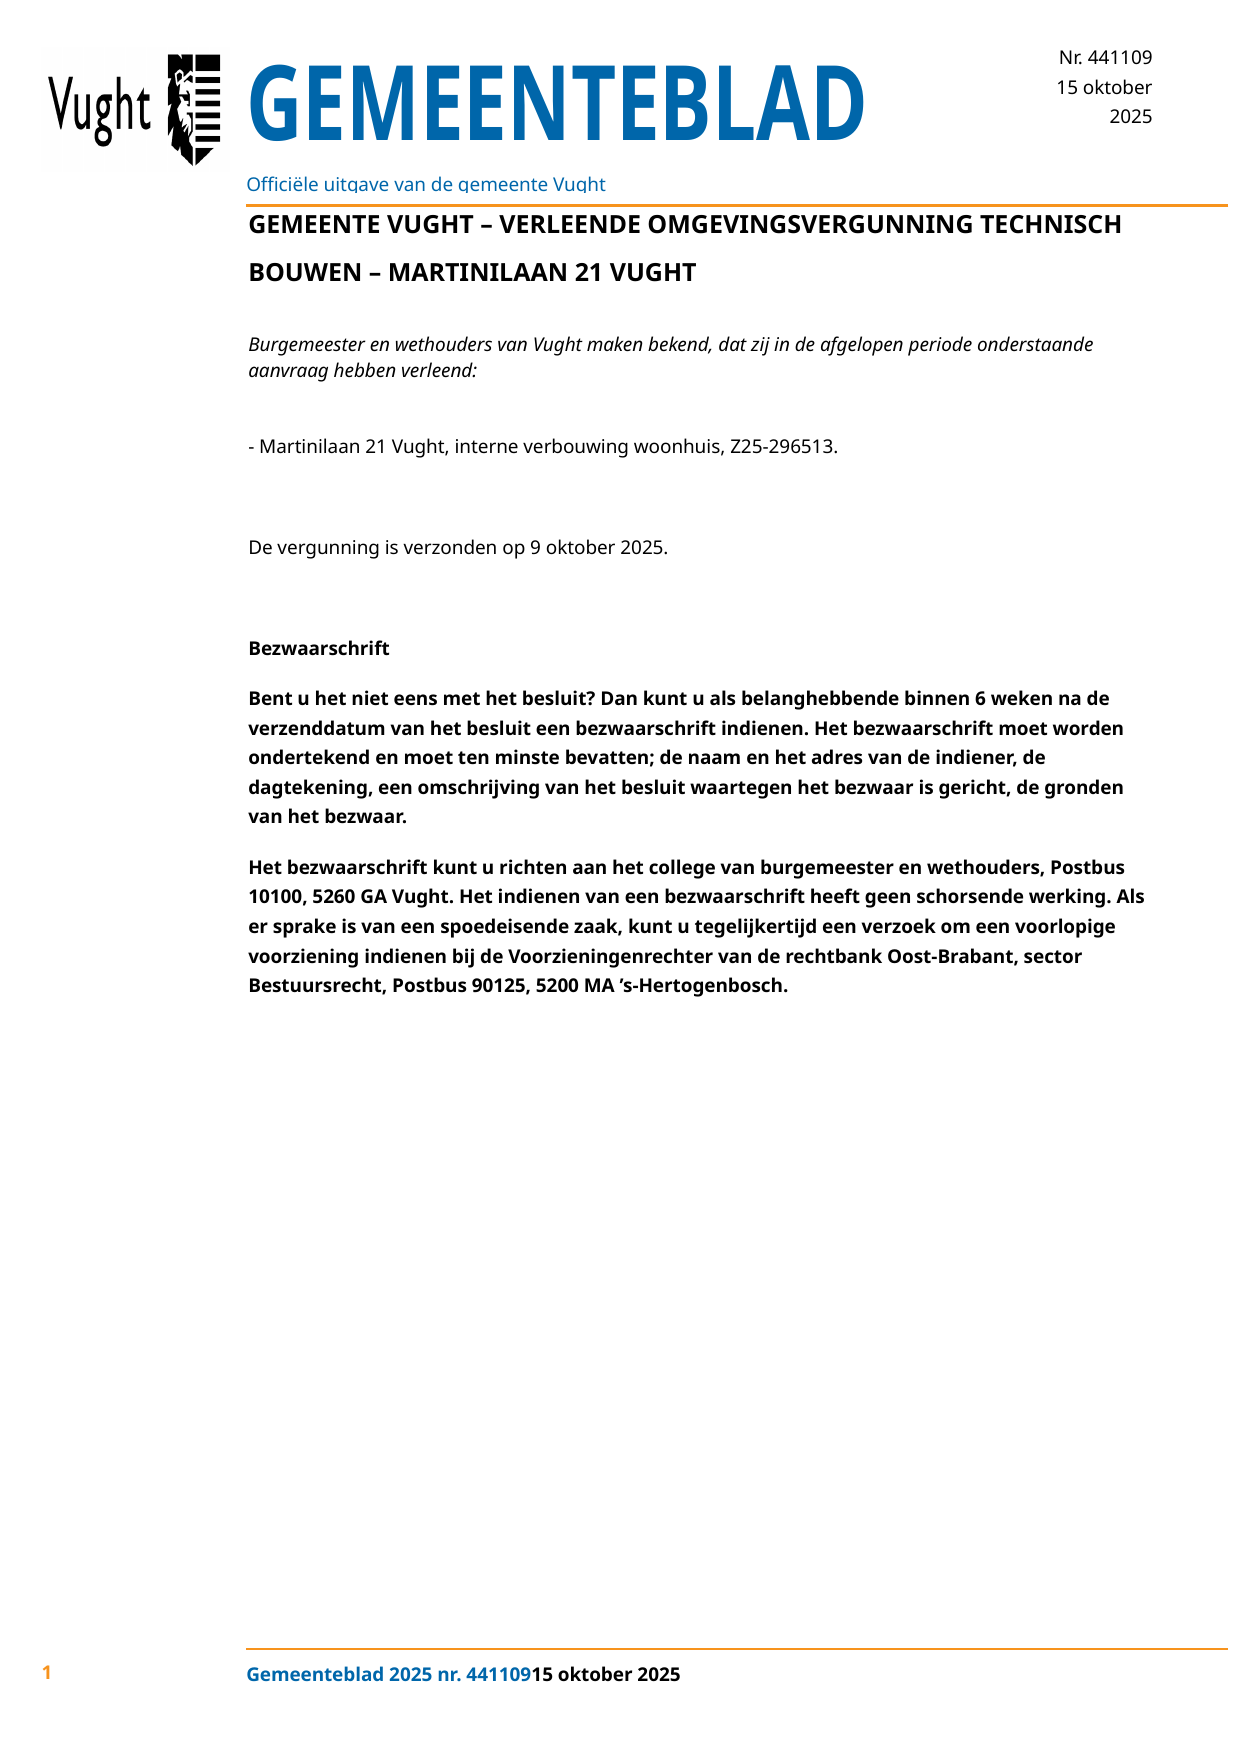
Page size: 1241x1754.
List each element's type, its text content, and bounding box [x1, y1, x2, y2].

text Burgemeester en wethouders van Vught maken bekend, dat zij in de afgelopen periode onderstaande aanvraag hebben verleend: [248, 331, 1152, 383]
text GEMEENTE VUGHT – VERLEENDE OMGEVINGSVERGUNNING TECHNISCH BOUWEN – MARTINILAAN 21 VUGHT [248, 207, 1152, 288]
text Het bezwaarschrift kunt u richten aan het college van burgemeester en wethouders, Postbus 10100, 5260 GA Vught. Het indienen van een bezwaarschrift heeft geen schorsende werking. Als er sprake is van een spoedeisende zaak, kunt u tegelijkertijd een verzoek om een voorlopige voorziening indienen bij de Voorzieningenrechter van de rechtbank Oost-Brabant, sector Bestuursrecht, Postbus 90125, 5200 MA ’s-Hertogenbosch. [248, 854, 1152, 998]
text Bent u het niet eens met het besluit? Dan kunt u als belanghebbende binnen 6 weken na de verzenddatum van het besluit een bezwaarschrift indienen. Het bezwaarschrift moet worden ondertekend en moet ten minste bevatten; de naam en het adres van de indiener, de dagtekening, een omschrijving van het besluit waartegen het bezwaar is gericht, de gronden van het bezwaar. [248, 685, 1152, 829]
picture [41, 47, 231, 172]
text - Martinilaan 21 Vught, interne verbouwing woonhuis, Z25-296513. [248, 433, 1152, 459]
text De vergunning is verzonden op 9 oktober 2025. [248, 534, 1152, 560]
text Bezwaarschrift [248, 635, 1152, 661]
